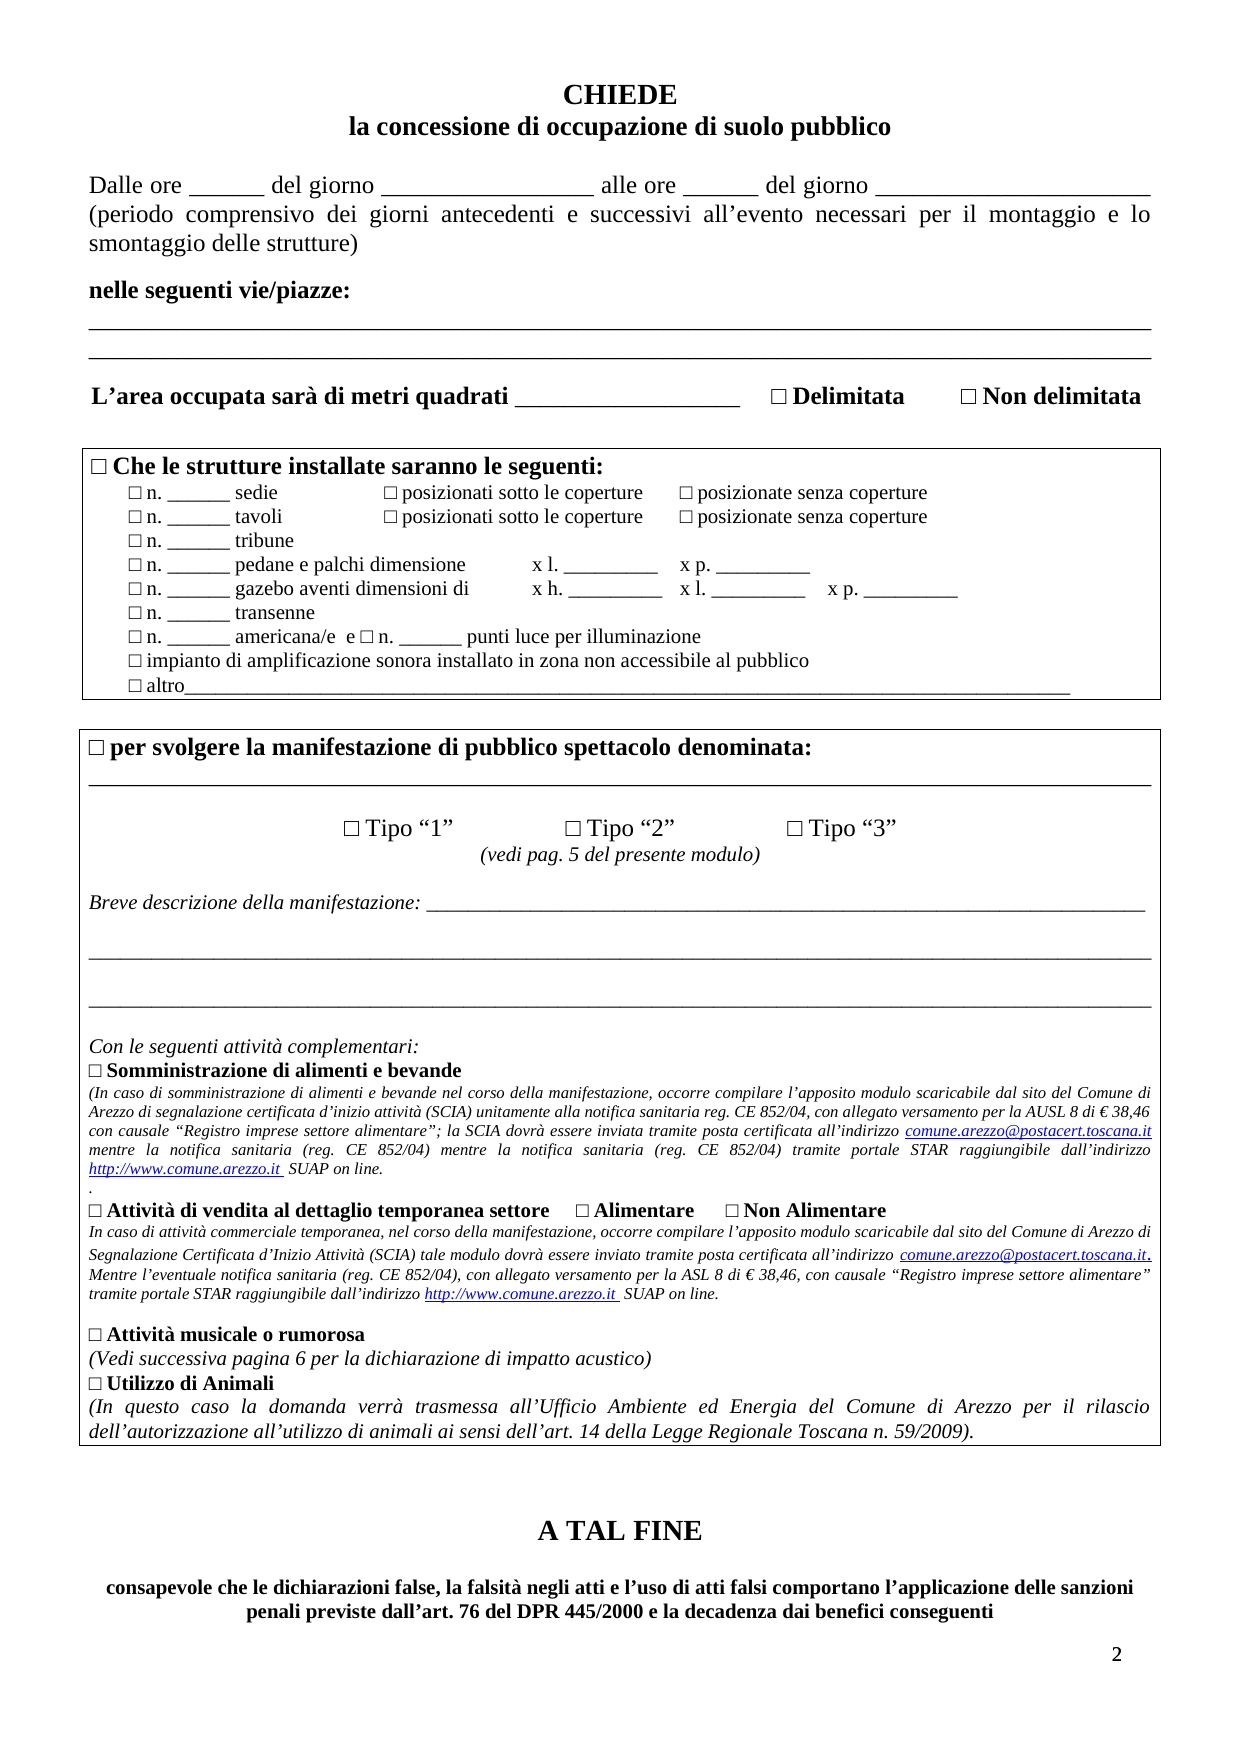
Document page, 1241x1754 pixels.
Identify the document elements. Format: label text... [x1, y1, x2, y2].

text □ n. ______ tribune [83, 525, 1160, 549]
text _____________________________________________________________________________________ [89, 304, 1152, 333]
text □ Utilizzo di Animali [89, 1370, 1152, 1391]
text nelle seguenti vie/piazze: [89, 276, 1152, 304]
text □ n. ______ americana/e e □ n. ______ punti luce per illuminazione [83, 621, 1160, 645]
text □ n. ______ transenne [83, 597, 1160, 621]
text □ n. ______ pedane e palchi dimensione x l. _________ x p. _________ [83, 549, 1160, 573]
text Con le seguenti attività complementari: [89, 1034, 1152, 1058]
text . [89, 1178, 1152, 1197]
text □ Attività di vendita al dettaglio temporanea settore □ Alimentare □ Non Alimentare [89, 1197, 1152, 1222]
text □ n. ______ gazebo aventi dimensioni di x h. _________ x l. _________ x p. _________ [83, 573, 1160, 597]
text Dalle ore ______ del giorno _________________ alle ore ______ del giorno ______________________ (periodo comprensivo dei giorni antecedenti e successivi all’evento necessari per il montaggio e lo smontaggio delle strutture) [89, 170, 1152, 256]
text consapevole che le dichiarazioni false, la falsità negli atti e l’uso di atti falsi comportano l’applicazione delle sanzioni penali previste dall’art. 76 del DPR 445/2000 e la decadenza dai benefici conseguenti [89, 1575, 1152, 1623]
text □ Somministrazione di alimenti e bevande [89, 1058, 1152, 1082]
text ______________________________________________________________________________________________________ [89, 938, 1152, 959]
text (Vedi successiva pagina 6 per la dichiarazione di impatto acustico) [89, 1346, 1152, 1370]
text (In questo caso la domanda verrà trasmessa all’Ufficio Ambiente ed Energia del Comune di Arezzo per il rilascio dell’autorizzazione all’utilizzo di animali ai sensi dell’art. 14 della Legge Regionale Toscana n. 59/2009). [80, 1391, 1160, 1445]
text (vedi pag. 5 del presente modulo) [89, 842, 1152, 866]
text (In caso di somministrazione di alimenti e bevande nel corso della manifestazione, occorre compilare l’apposito modulo scaricabile dal sito del Comune di Arezzo di segnalazione certificata d’inizio attività (SCIA) unitamente alla notifica sanitaria reg. CE 852/04, con allegato versamento per la AUSL 8 di € 38,46 con causale “Registro imprese settore alimentare”; la SCIA dovrà essere inviata tramite posta certificata all’indirizzo comune.arezzo@postacert.toscana.it mentre la notifica sanitaria (reg. CE 852/04) mentre la notifica sanitaria (reg. CE 852/04) tramite portale STAR raggiungibile dall’indirizzo http://www.comune.arezzo.it SUAP on line. [89, 1082, 1152, 1178]
text □ n. ______ tavoli □ posizionati sotto le coperture □ posizionate senza coperture [83, 501, 1160, 525]
text A TAL FINE [89, 1513, 1152, 1546]
text □ Attività musicale o rumorosa [89, 1322, 1152, 1346]
text CHIEDE [89, 77, 1152, 110]
text □ per svolgere la manifestazione di pubblico spettacolo denominata: [80, 730, 1160, 760]
text L’area occupata sarà di metri quadrati __________________ □ Delimitata □ Non delimitata [91, 381, 1152, 410]
text ______________________________________________________________________________________________________ [89, 986, 1152, 1007]
text □ altro_____________________________________________________________________________________ [83, 669, 1160, 699]
text □ Tipo “1” □ Tipo “2” □ Tipo “3” [89, 813, 1152, 842]
text □ impianto di amplificazione sonora installato in zona non accessibile al pubblico [83, 645, 1160, 669]
text □ n. ______ sedie □ posizionati sotto le coperture □ posizionate senza coperture [83, 477, 1160, 501]
text la concessione di occupazione di suolo pubblico [89, 110, 1152, 141]
text Breve descrizione della manifestazione: _____________________________________________________________________ [89, 890, 1152, 914]
text _____________________________________________________________________________________ [89, 760, 1152, 789]
text □ Che le strutture installate saranno le seguenti: [83, 449, 1160, 477]
text _____________________________________________________________________________________ [89, 333, 1152, 362]
text In caso di attività commerciale temporanea, nel corso della manifestazione, occorre compilare l’apposito modulo scaricabile dal sito del Comune di Arezzo di Segnalazione Certificata d’Inizio Attività (SCIA) tale modulo dovrà essere inviato tramite posta certificata all’indirizzo comune.arezzo@postacert.toscana.it. Mentre l’eventuale notifica sanitaria (reg. CE 852/04), con allegato versamento per la ASL 8 di € 38,46, con causale “Registro imprese settore alimentare” tramite portale STAR raggiungibile dall’indirizzo http://www.comune.arezzo.it SUAP on line. [89, 1222, 1152, 1303]
